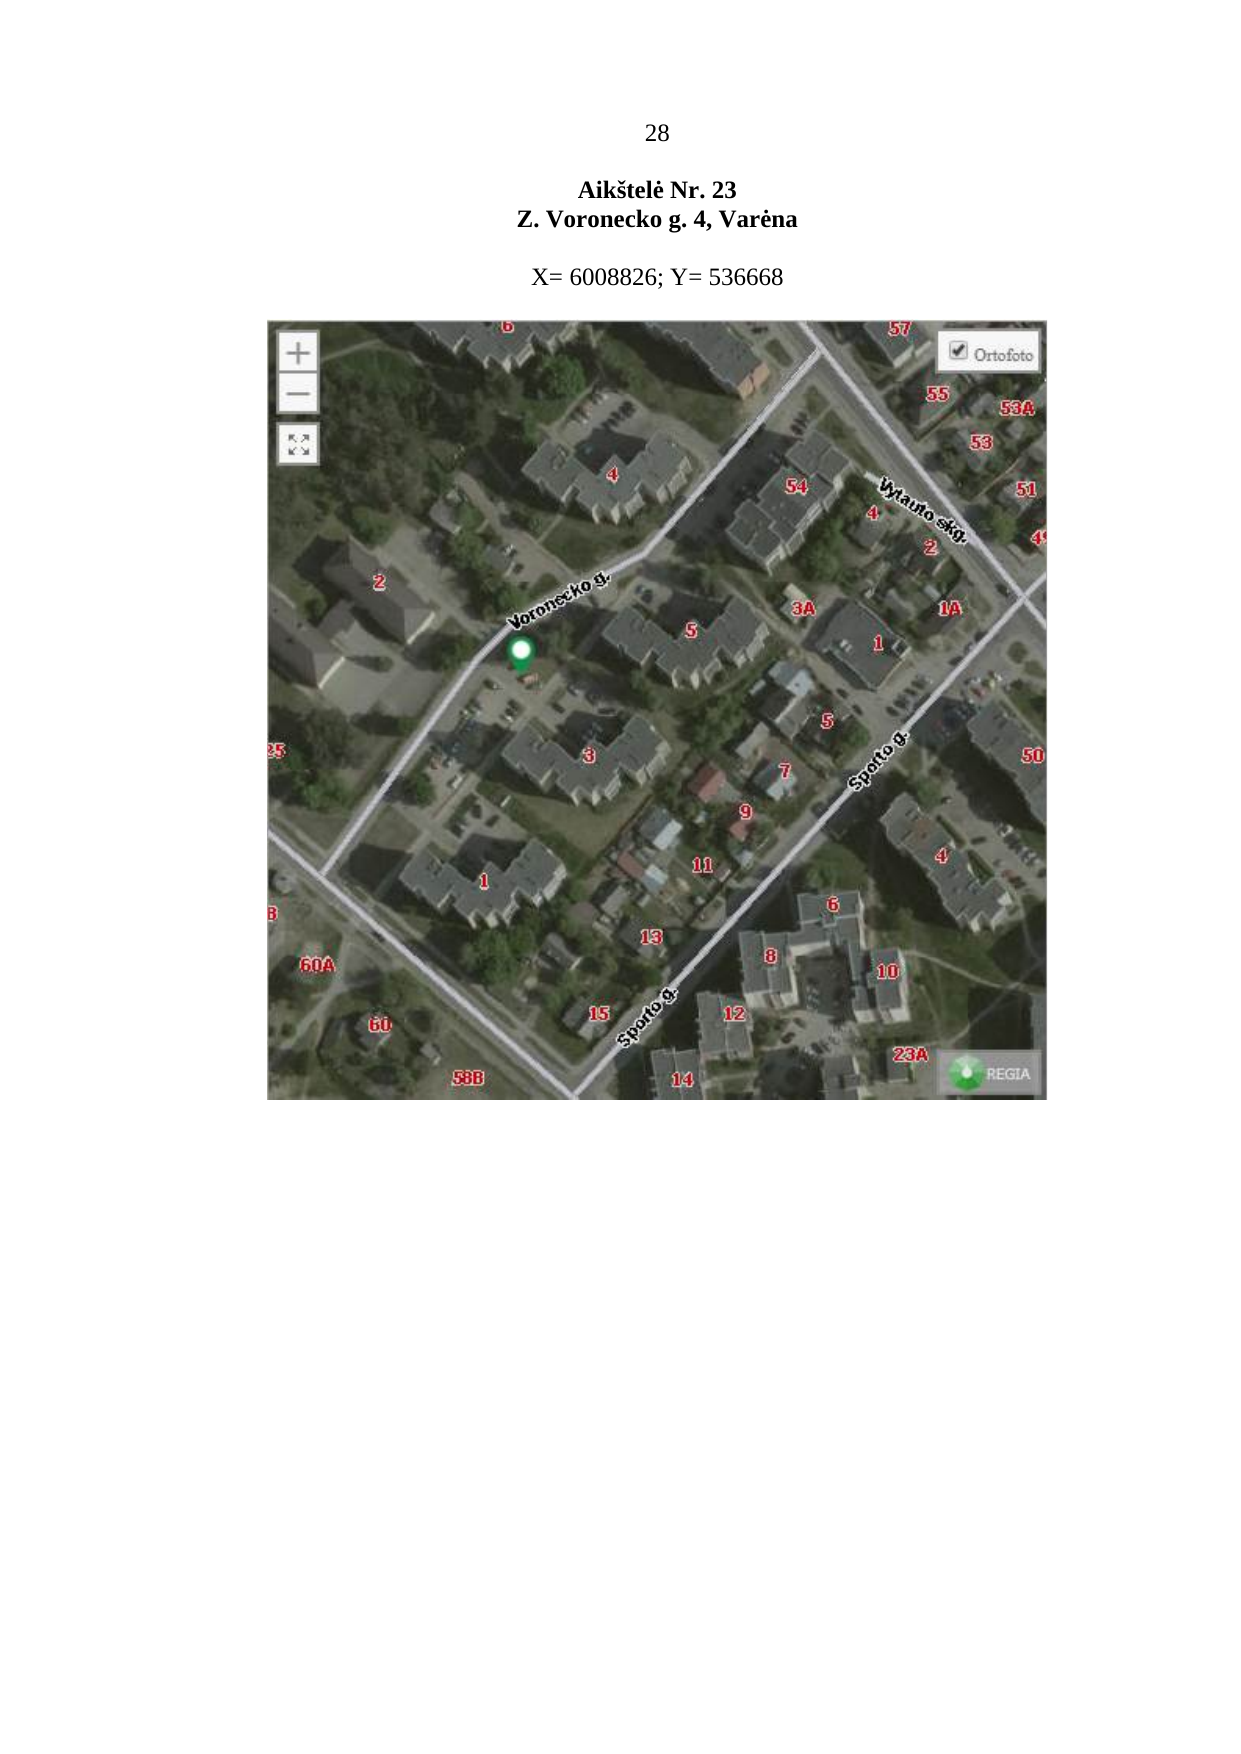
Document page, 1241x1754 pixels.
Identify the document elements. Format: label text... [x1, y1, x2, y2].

text Z. Voronecko g. 4, Varėna [133, 204, 1181, 233]
text Aikštelė Nr. 23 [133, 176, 1181, 204]
text X= 6008826; Y= 536668 [133, 262, 1181, 291]
